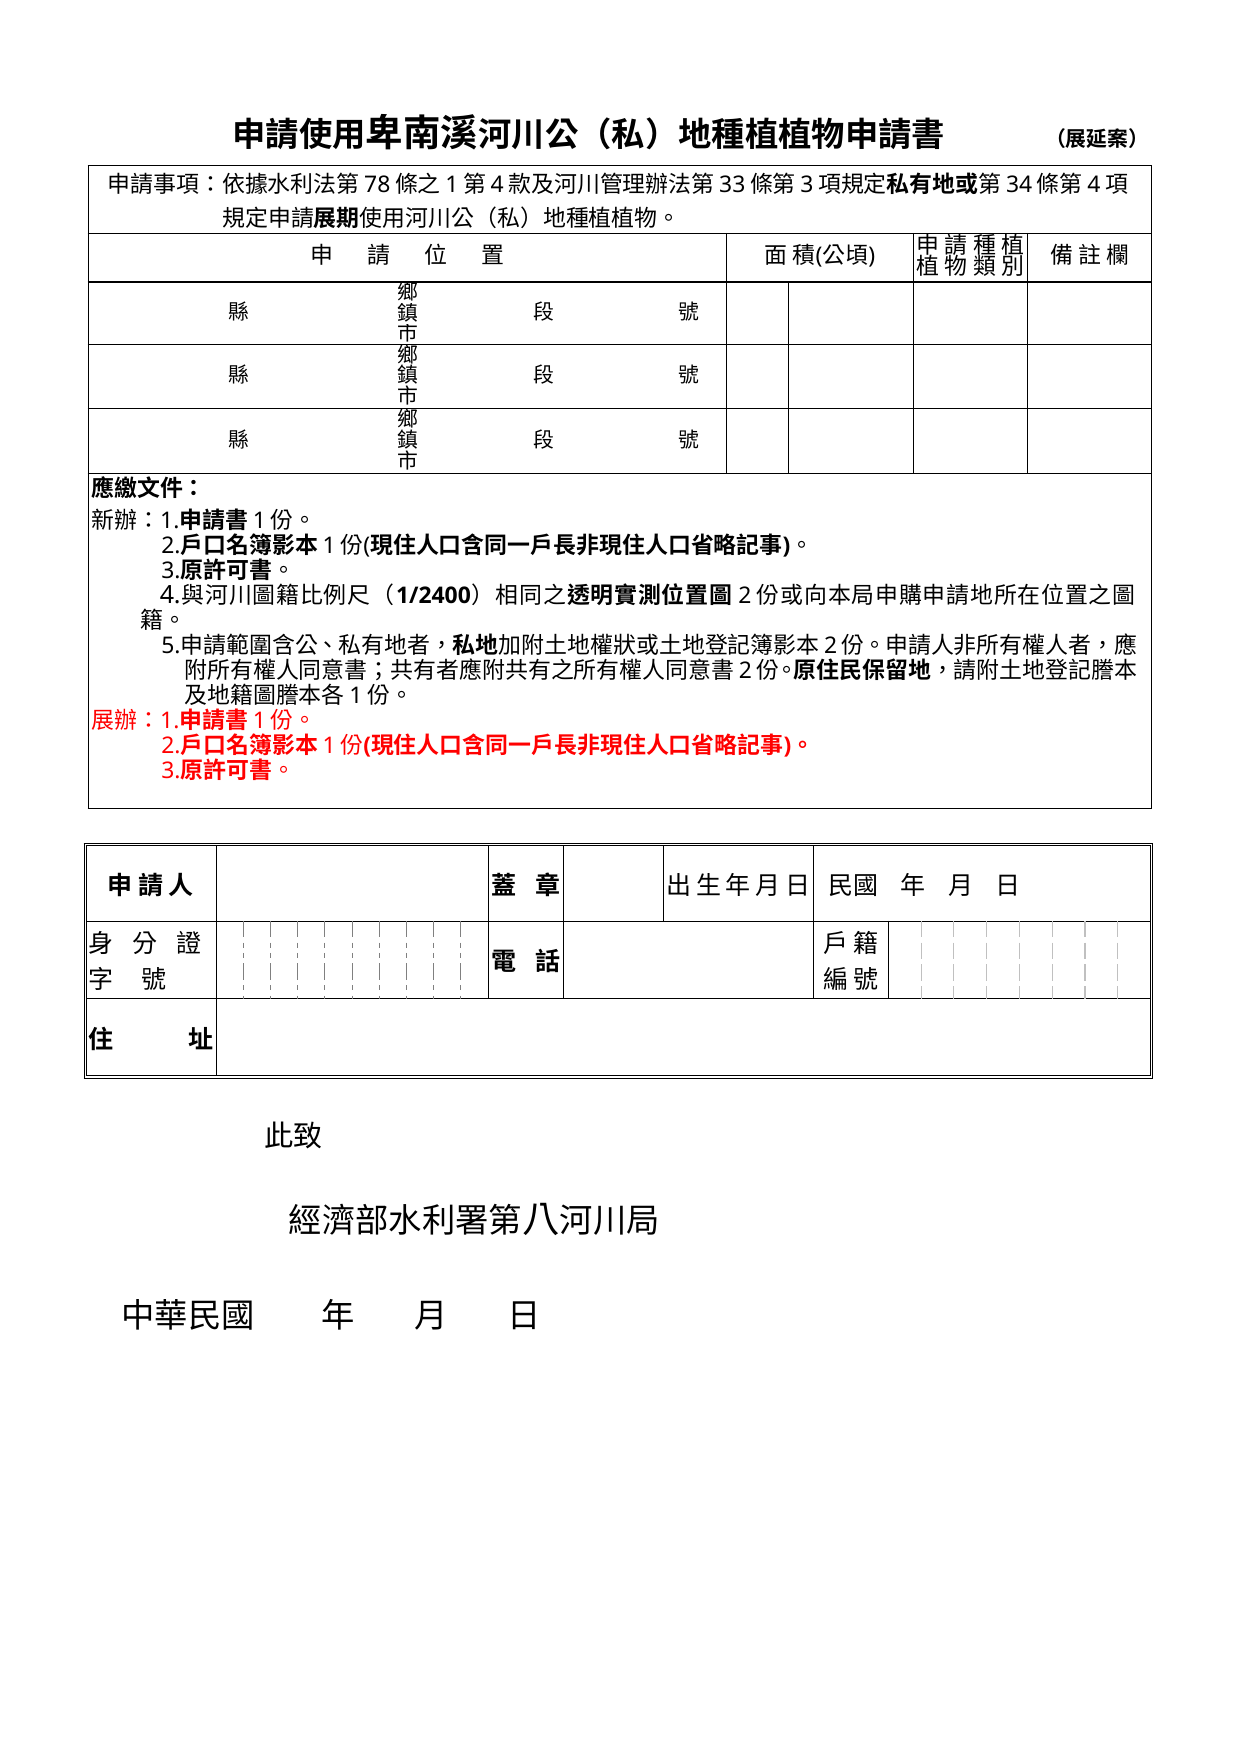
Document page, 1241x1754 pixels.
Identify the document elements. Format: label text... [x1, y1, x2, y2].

table_cell 鄉鎮市 [394, 283, 419, 344]
table_cell 申 請 位 置 [89, 234, 726, 281]
table_cell [789, 283, 913, 344]
table_cell 身分證 字 號 [87, 922, 216, 998]
table_header 申請使用卑南溪河川公（私）地種植植物申請書 （展延案） [85, 94, 1152, 165]
table_header [217, 846, 488, 921]
table_cell 卑南 [263, 345, 394, 408]
table_cell 段 [531, 283, 568, 344]
text 經濟部水利署第八河川局 [89, 1189, 1152, 1243]
table_cell [914, 345, 1027, 408]
table_cell 電話 [489, 922, 563, 998]
table_cell [89, 283, 226, 344]
table_cell [727, 283, 788, 344]
table_cell 申請種植植物類別 [914, 234, 1027, 281]
table_cell [298, 922, 325, 998]
table_header 申 請 人 [87, 846, 216, 921]
table_cell [914, 409, 1027, 473]
text 中華民國 年 月 日 [89, 1289, 1152, 1337]
table_cell 戶 籍 編 號 [814, 922, 888, 998]
table_cell [419, 409, 531, 473]
table_cell 申請事項：依據水利法第78條之1第4款及河川管理辦法第33條第3項規定私有地或第34條第4項規定申請展期使用河川公（私）地種植植物。 [89, 166, 1151, 233]
table_cell [914, 283, 1027, 344]
table_cell [1019, 922, 1052, 998]
table_cell 縣 [226, 345, 263, 408]
table_cell [263, 283, 394, 344]
table_header 民國 年 月 日 [814, 846, 1150, 921]
table_cell [1052, 922, 1085, 998]
table_cell 鄉鎮市 [394, 409, 419, 473]
table_cell [564, 922, 813, 998]
table_cell 上原 [419, 345, 531, 408]
table_cell [406, 922, 434, 998]
table_cell [243, 922, 270, 998]
table_cell [727, 345, 788, 408]
table_cell [789, 409, 913, 473]
table_cell [789, 345, 913, 408]
table_cell [889, 922, 921, 998]
table_cell 面 積(公頃) [727, 234, 913, 281]
table_cell 備 註 欄 [1028, 234, 1151, 281]
table_cell 縣 [226, 409, 263, 473]
table_cell [352, 922, 379, 998]
table_header 蓋章 [489, 846, 563, 921]
table_cell [568, 409, 651, 473]
table_cell [568, 283, 651, 344]
table_cell [263, 409, 394, 473]
table_cell [921, 922, 954, 998]
text 此致 [89, 1113, 1152, 1155]
table_cell 臺東 [89, 345, 226, 408]
table_cell 住址 [87, 999, 216, 1075]
table_cell [1028, 283, 1151, 344]
table_header [564, 846, 663, 921]
table_cell 號 [651, 345, 726, 408]
table_cell [1085, 922, 1118, 998]
table_cell [1028, 345, 1151, 408]
table_cell 段 [531, 345, 568, 408]
table_cell [954, 922, 987, 998]
table_cell 段 [531, 409, 568, 473]
table_cell [1028, 409, 1151, 473]
table_cell 應繳文件： [89, 474, 1151, 508]
table_cell [379, 922, 406, 998]
table_cell 新辦：1.申請書1份。 2.戶口名簿影本1份(現住人口含同一戶長非現住人口省略記事)。 3.原許可書。 4.與河川圖籍比例尺（1/2400）相同之透明實測位置圖2份或向本局申購申請地所在位置之圖籍。 5.申請範圍含公、私有地者，私地加附土地權狀或土地登記簿影本2份。申請人非所有權人者，應附所有權人同意書；共有者應附共有之所有權人同意書2份。原住民保留地，請附土地登記謄本及地籍圖謄本各1份。 展辦：1.申請書1份。 2.戶口名簿影本1份(現住人口含同一戶長非現住人口省略記事)。 3.原許可書。 [89, 508, 1151, 808]
table_cell [434, 922, 461, 998]
table_cell [727, 409, 788, 473]
table_cell [1118, 922, 1150, 998]
table_cell R40 [568, 345, 651, 408]
table_cell [325, 922, 352, 998]
table_cell [217, 999, 1150, 1075]
table_cell 號 [651, 283, 726, 344]
table_cell [419, 283, 531, 344]
table_cell 縣 [226, 283, 263, 344]
table_cell [217, 922, 243, 998]
table_cell [270, 922, 298, 998]
table_cell 號 [651, 409, 726, 473]
table_cell 鄉鎮市 [394, 345, 419, 408]
table_cell [461, 922, 488, 998]
table_cell [987, 922, 1019, 998]
table_header 出生年月日 [664, 846, 813, 921]
table_cell [89, 409, 226, 473]
